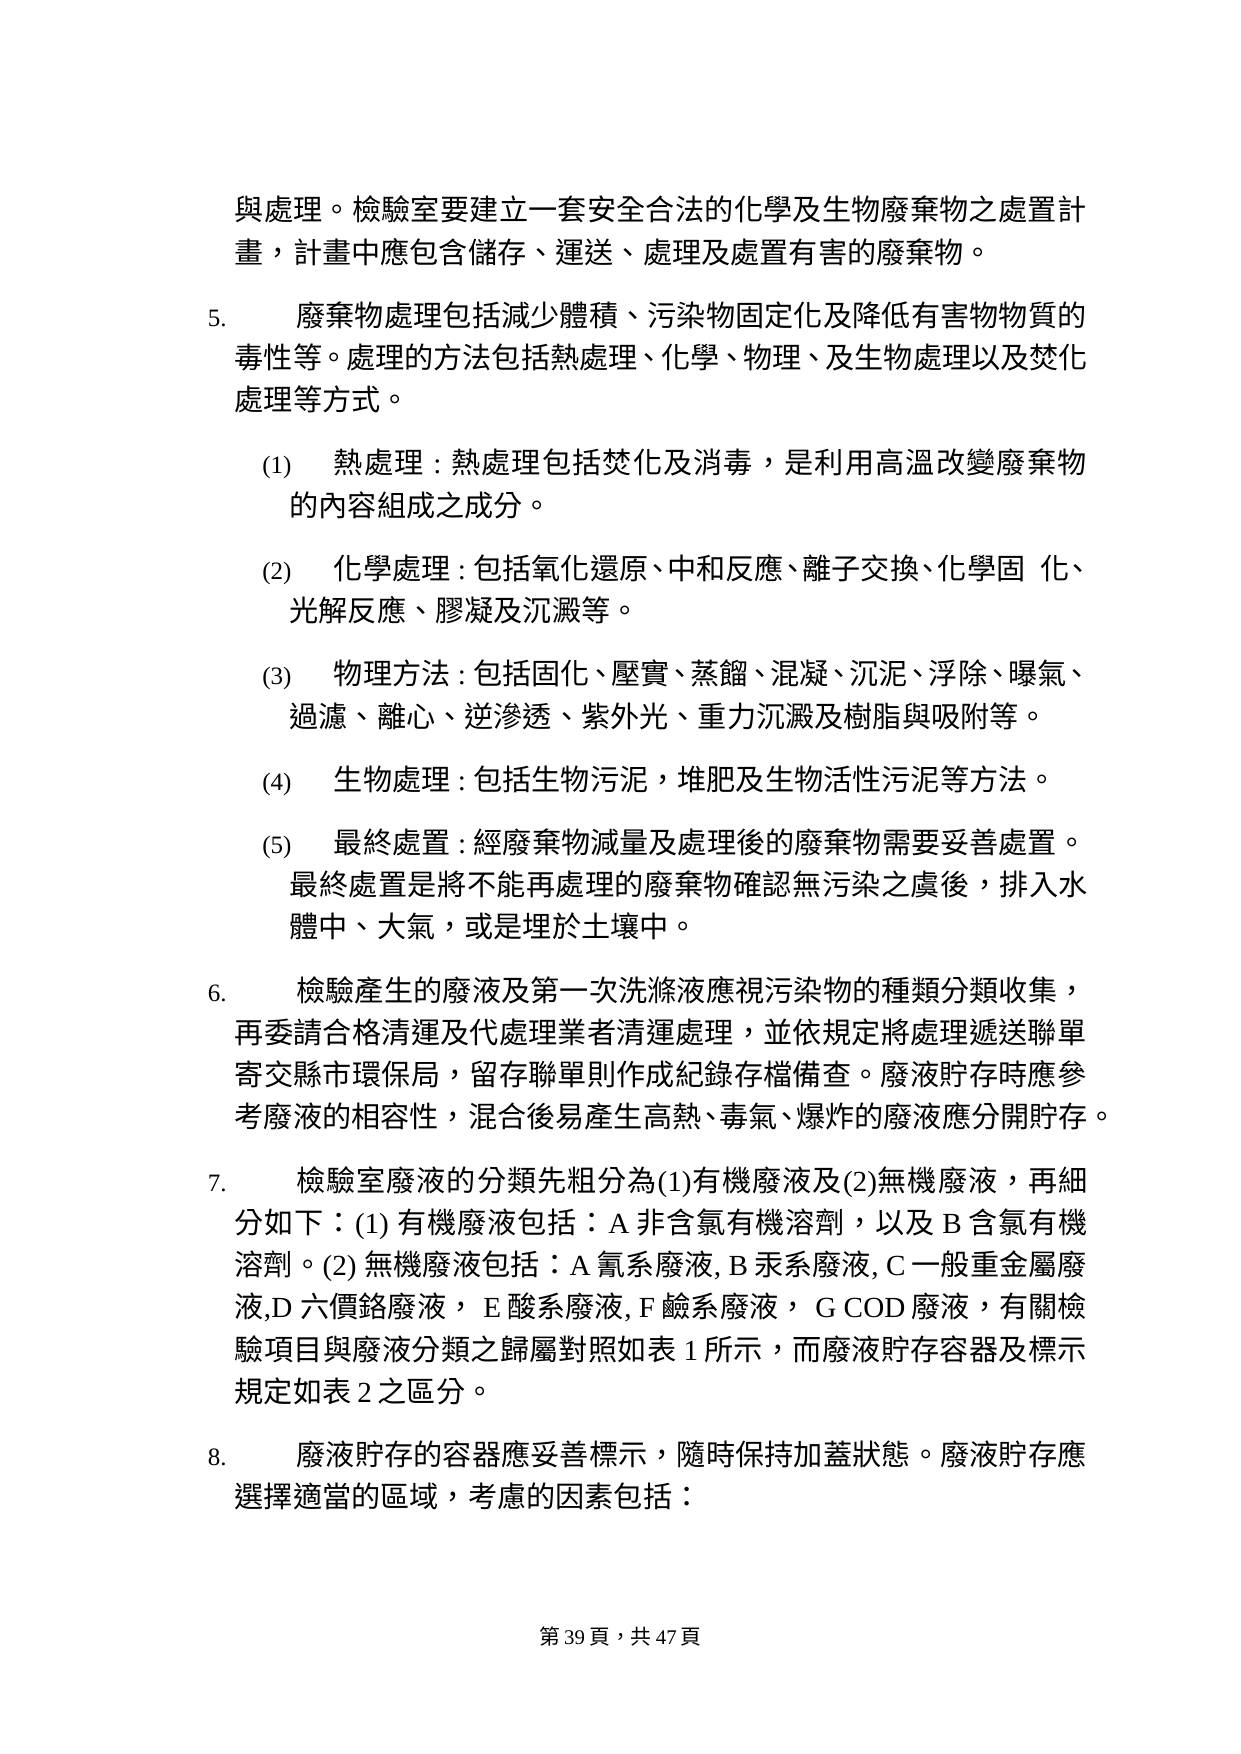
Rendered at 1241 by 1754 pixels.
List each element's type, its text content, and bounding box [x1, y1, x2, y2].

list 生物處理 : 包括生物污泥，堆肥及生物活性污泥等方法。 [262, 756, 1088, 799]
list 廢液貯存的容器應妥善標示，隨時保持加蓋狀態。廢液貯存應選擇適當的區域，考慮的因素包括： [208, 1432, 1088, 1516]
list 廢棄物處理包括減少體積、污染物固定化及降低有害物物質的毒性等。處理的方法包括熱處理、化學、物理、及生物處理以及焚化處理等方式。 [208, 292, 1088, 419]
list 化學處理 : 包括氧化還原、中和反應、離子交換、化學固 化、光解反應、膠凝及沉澱等。 [262, 546, 1088, 630]
list 最終處置 : 經廢棄物減量及處理後的廢棄物需要妥善處置。最終處置是將不能再處理的廢棄物確認無污染之虞後，排入水體中、大氣，或是埋於土壤中。 [262, 819, 1088, 946]
list 檢驗產生的廢液及第一次洗滌液應視污染物的種類分類收集，再委請合格清運及代處理業者清運處理，並依規定將處理遞送聯單寄交縣市環保局，留存聯單則作成紀錄存檔備查。廢液貯存時應參考廢液的相容性，混合後易產生高熱、毒氣、爆炸的廢液應分開貯存。 [208, 967, 1088, 1136]
list 與處理。檢驗室要建立一套安全合法的化學及生物廢棄物之處置計畫，計畫中應包含儲存、運送、處理及處置有害的廢棄物。 [208, 187, 1088, 272]
list 物理方法 : 包括固化、壓實、蒸餾、混凝、沉泥、浮除、曝氣、過濾、離心、逆滲透、紫外光、重力沉澱及樹脂與吸附等。 [262, 651, 1088, 736]
list 熱處理 : 熱處理包括焚化及消毒，是利用高溫改變廢棄物 的內容組成之成分。 [262, 440, 1088, 525]
list 檢驗室廢液的分類先粗分為(1)有機廢液及(2)無機廢液，再細分如下：(1) 有機廢液包括：A非含氯有機溶劑，以及B含氯有機溶劑。(2) 無機廢液包括：A氰系廢液, B汞系廢液, C一般重金屬廢液,D 六價鉻廢液， E酸系廢液, F鹼系廢液， G COD廢液，有關檢驗項目與廢液分類之歸屬對照如表1所示，而廢液貯存容器及標示規定如表2之區分。 [208, 1157, 1088, 1411]
